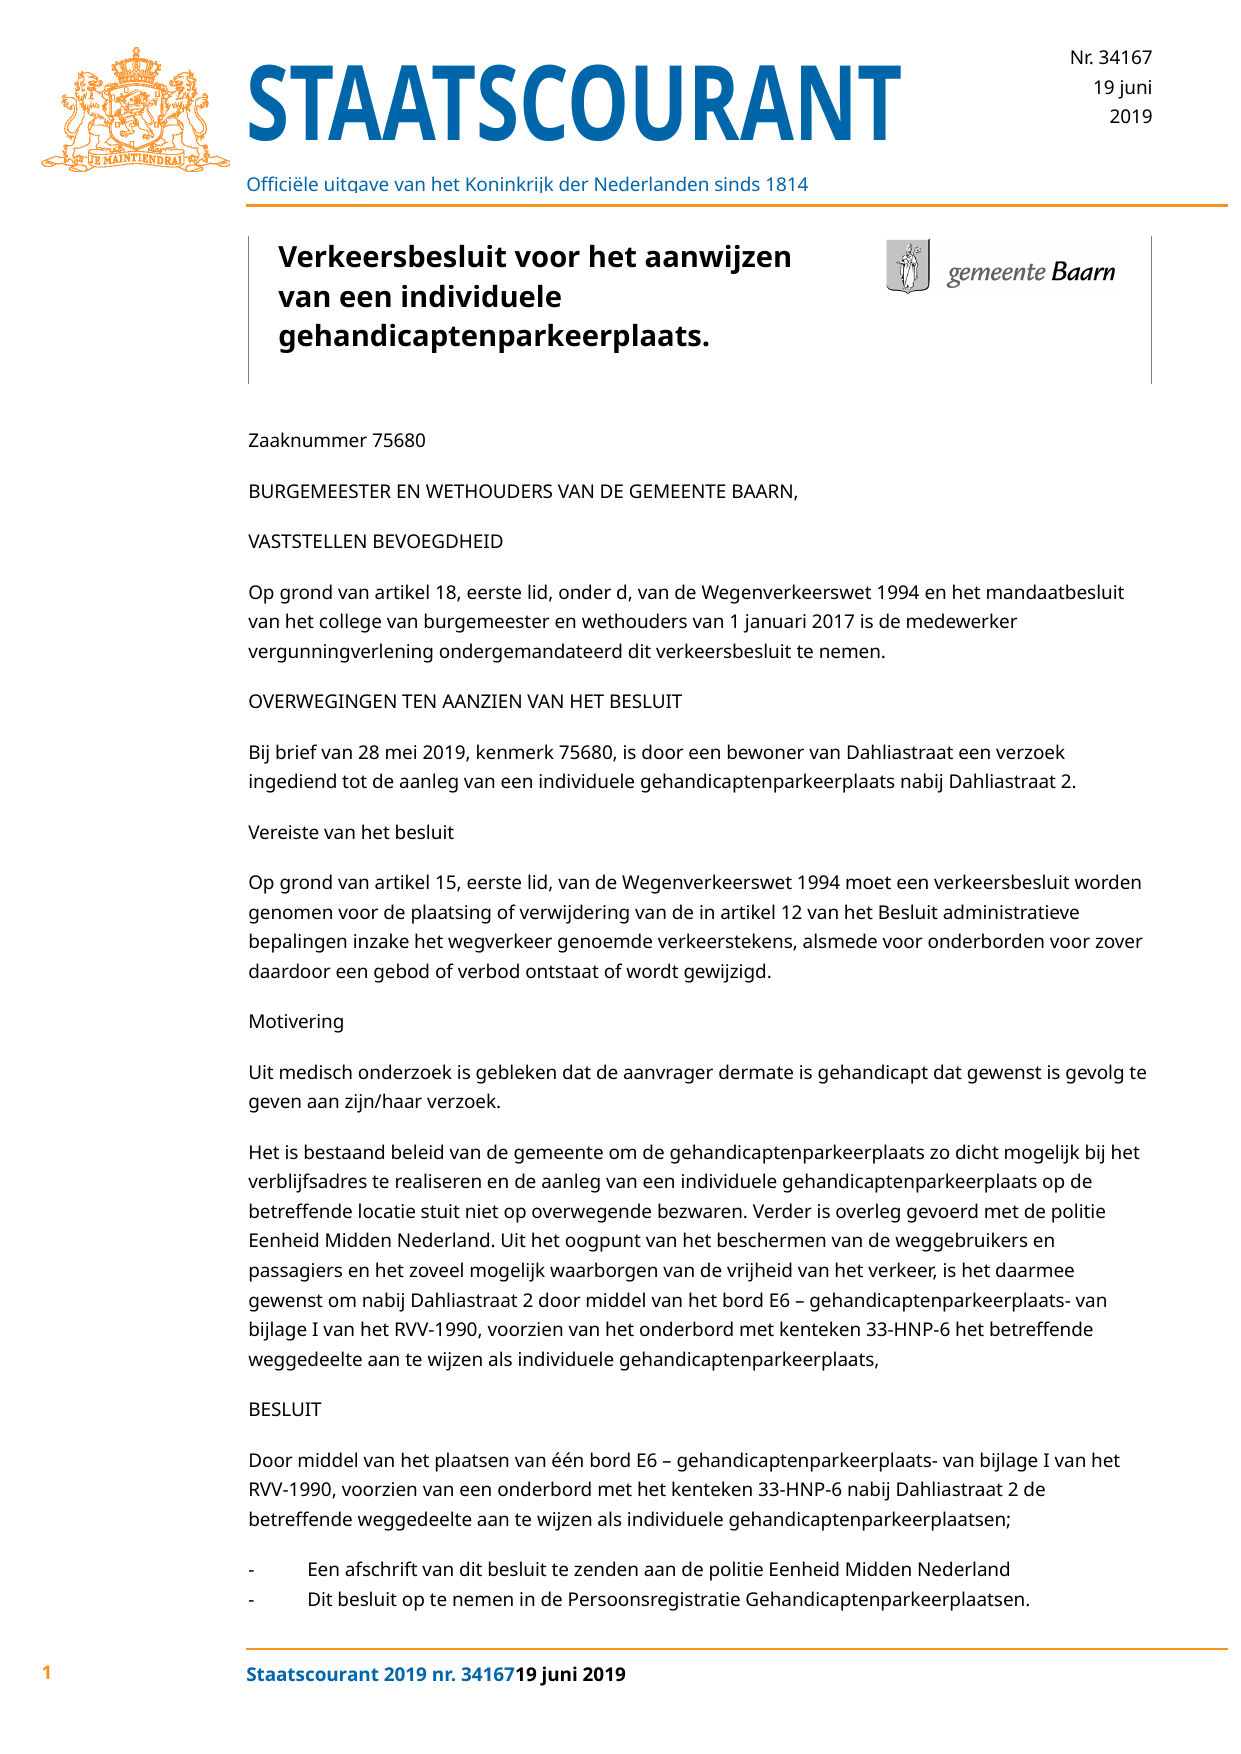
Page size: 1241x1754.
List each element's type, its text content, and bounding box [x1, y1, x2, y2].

table_header [850, 236, 1151, 384]
text Vereiste van het besluit [248, 819, 1152, 844]
text Motivering [248, 1008, 1152, 1034]
text BESLUIT [248, 1396, 1152, 1422]
text Door middel van het plaatsen van één bord E6 – gehandicaptenparkeerplaats- van bijlage I van het RVV-1990, voorzien van een onderbord met het kenteken 33-HNP-6 nabij Dahliastraat 2 de betreffende weggedeelte aan te wijzen als individuele gehandicaptenparkeerplaatsen; [248, 1447, 1152, 1532]
text Zaaknummer 75680 [248, 428, 1152, 453]
text Het is bestaand beleid van de gemeente om de gehandicaptenparkeerplaats zo dicht mogelijk bij het verblijfsadres te realiseren en de aanleg van een individuele gehandicaptenparkeerplaats op de betreffende locatie stuit niet op overwegende bezwaren. Verder is overleg gevoerd met de politie Eenheid Midden Nederland. Uit het oogpunt van het beschermen van de weggebruikers en passagiers en het zoveel mogelijk waarborgen van de vrijheid van het verkeer, is het daarmee gewenst om nabij Dahliastraat 2 door middel van het bord E6 – gehandicaptenparkeerplaats- van bijlage I van het RVV-1990, voorzien van het onderbord met kenteken 33-HNP-6 het betreffende weggedeelte aan te wijzen als individuele gehandicaptenparkeerplaats, [248, 1139, 1152, 1372]
picture [41, 47, 231, 172]
text VASTSTELLEN BEVOEGDHEID [248, 528, 1152, 554]
picture [882, 236, 1119, 296]
text OVERWEGINGEN TEN AANZIEN VAN HET BESLUIT [248, 688, 1152, 714]
text Bij brief van 28 mei 2019, kenmerk 75680, is door een bewoner van Dahliastraat een verzoek ingediend tot de aanleg van een individuele gehandicaptenparkeerplaats nabij Dahliastraat 2. [248, 739, 1152, 794]
list Dit besluit op te nemen in de Persoonsregistratie Gehandicaptenparkeerplaatsen. [248, 1586, 1152, 1612]
text Uit medisch onderzoek is gebleken dat de aanvrager dermate is gehandicapt dat gewenst is gevolg te geven aan zijn/haar verzoek. [248, 1059, 1152, 1114]
text BURGEMEESTER EN WETHOUDERS VAN DE GEMEENTE BAARN, [248, 478, 1152, 504]
text Op grond van artikel 15, eerste lid, van de Wegenverkeerswet 1994 moet een verkeersbesluit worden genomen voor de plaatsing of verwijdering van de in artikel 12 van het Besluit administratieve bepalingen inzake het wegverkeer genoemde verkeerstekens, alsmede voor onderborden voor zover daardoor een gebod of verbod ontstaat of wordt gewijzigd. [248, 869, 1152, 984]
text Op grond van artikel 18, eerste lid, onder d, van de Wegenverkeerswet 1994 en het mandaatbesluit van het college van burgemeester en wethouders van 1 januari 2017 is de medewerker vergunningverlening ondergemandateerd dit verkeersbesluit te nemen. [248, 579, 1152, 664]
list Een afschrift van dit besluit te zenden aan de politie Eenheid Midden Nederland [248, 1556, 1152, 1582]
table_header Verkeersbesluit voor het aanwijzen van een individuele gehandicaptenparkeerplaats. [249, 236, 850, 384]
